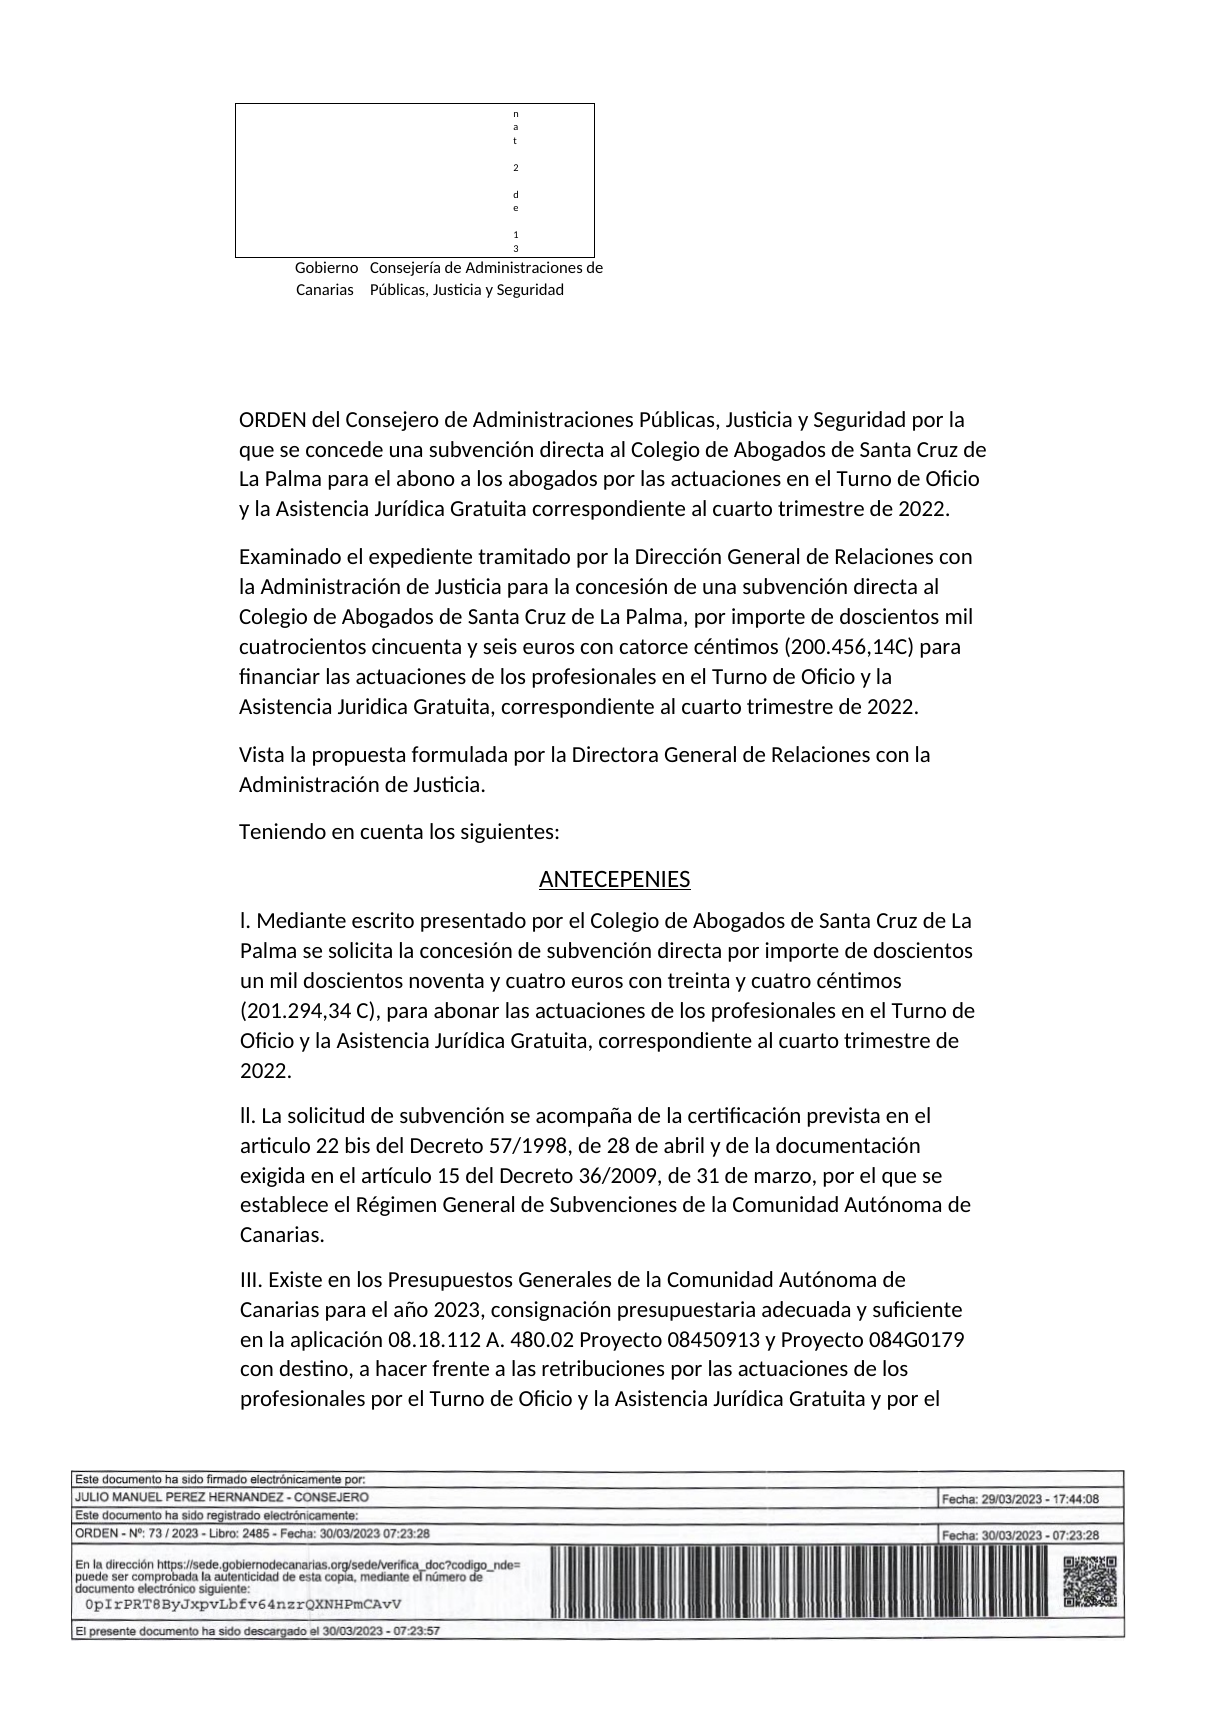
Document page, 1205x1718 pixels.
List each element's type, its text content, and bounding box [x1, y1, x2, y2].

text ll. La solicitud de subvención se acompaña de la certificación prevista en el articulo 22 bis del Decreto 57/1998, de 28 de abril y de la documentación exigida en el artículo 15 del Decreto 36/2009, de 31 de marzo, por el que se establece el Régimen General de Subvenciones de la Comunidad Autónoma de Canarias. [240, 1101, 989, 1248]
text Gobierno Consejería de Administraciones de Canarias Públicas, Justicia y Seguridad [295, 257, 648, 300]
text Teniendo en cuenta los siguientes: [239, 817, 1023, 845]
text Examinado el expediente tramitado por la Dirección General de Relaciones con la Administración de Justicia para la concesión de una subvención directa al Colegio de Abogados de Santa Cruz de La Palma, por importe de doscientos mil cuatrocientos cincuenta y seis euros con catorce céntimos (200.456,14C) para financiar las actuaciones de los profesionales en el Turno de Oficio y la Asistencia Juridica Gratuita, correspondiente al cuarto trimestre de 2022. [239, 543, 989, 720]
text l. Mediante escrito presentado por el Colegio de Abogados de Santa Cruz de La Palma se solicita la concesión de subvención directa por importe de doscientos un mil doscientos noventa y cuatro euros con treinta y cuatro céntimos (201.294,34 C), para abonar las actuaciones de los profesionales en el Turno de Oficio y la Asistencia Jurídica Gratuita, correspondiente al cuarto trimestre de 2022. [240, 907, 989, 1084]
table_cell [236, 104, 327, 257]
table_cell [327, 104, 419, 257]
text ORDEN del Consejero de Administraciones Públicas, Justicia y Seguridad por la que se concede una subvención directa al Colegio de Abogados de Santa Cruz de La Palma para el abono a los abogados por las actuaciones en el Turno de Oficio y la Asistencia Jurídica Gratuita correspondiente al cuarto trimestre de 2022. [239, 405, 989, 522]
text Vista la propuesta formulada por la Directora General de Relaciones con la Administración de Justicia. [239, 740, 1008, 798]
table_cell nat 2 de 13 [419, 104, 594, 257]
subtitle ANTECEPENIES [398, 863, 832, 893]
text III. Existe en los Presupuestos Generales de la Comunidad Autónoma de Canarias para el año 2023, consignación presupuestaria adecuada y suficiente en la aplicación 08.18.112 A. 480.02 Proyecto 08450913 y Proyecto 084G0179 con destino, a hacer frente a las retribuciones por las actuaciones de los profesionales por el Turno de Oficio y la Asistencia Jurídica Gratuita y por el [240, 1265, 989, 1412]
